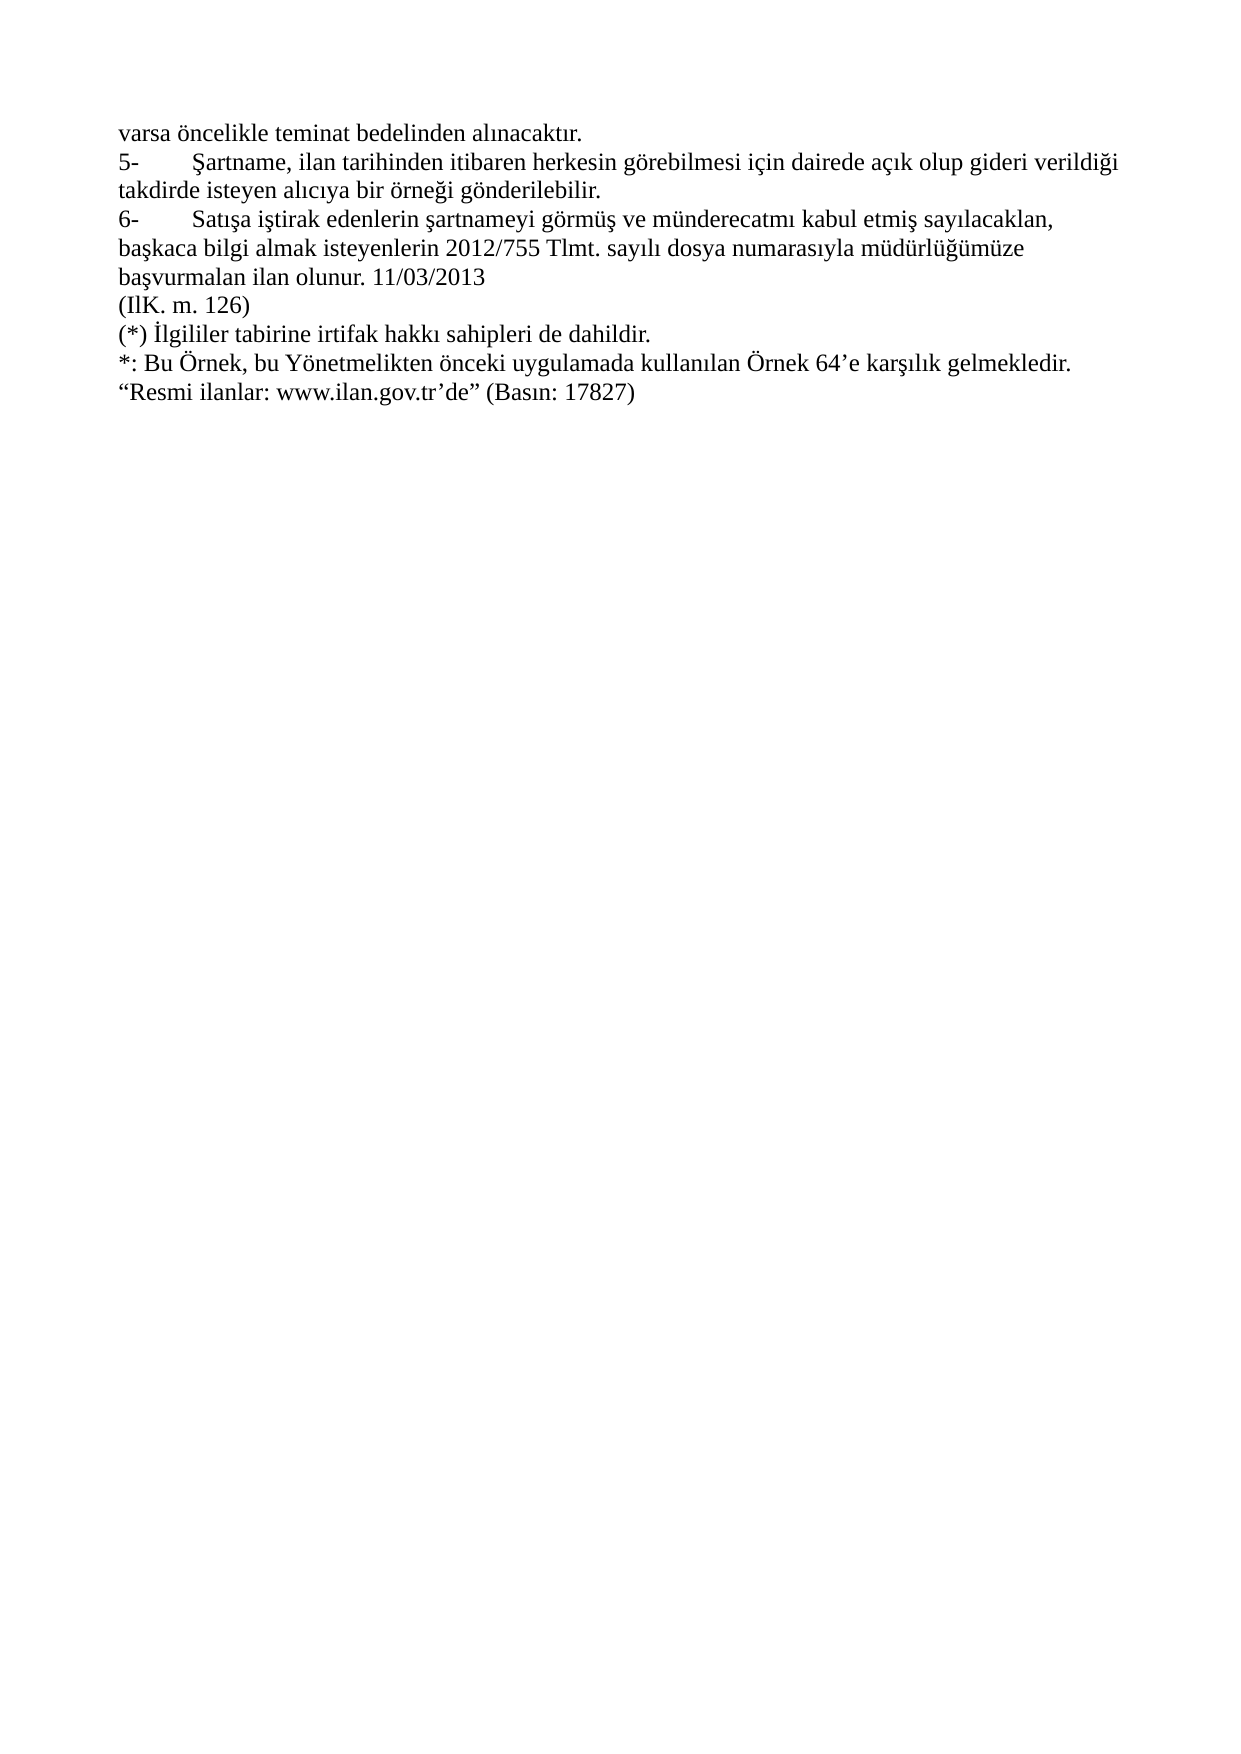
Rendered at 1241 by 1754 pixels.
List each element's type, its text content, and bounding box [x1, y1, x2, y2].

text *: Bu Örnek, bu Yönetmelikten önceki uygulamada kullanılan Örnek 64’e karşılık gelmekledir. [118, 348, 1122, 377]
text “Resmi ilanlar: www.ilan.gov.tr’de” (Basın: 17827) [118, 377, 1122, 406]
text 6- Satışa iştirak edenlerin şartnameyi görmüş ve münderecatmı kabul etmiş sayılacaklan, başkaca bilgi almak isteyenlerin 2012/755 Tlmt. sayılı dosya num­arasıyla müdürlüğümüze başvurmalan ilan olunur. 11/03/2013 [118, 204, 1122, 291]
text (*) İlgililer tabirine irtifak hakkı sahipleri de dahildir. [118, 319, 1122, 348]
text (IlK. m. 126) [118, 291, 1122, 319]
text 5- Şartname, ilan tarihinden itibaren herkesin görebilmesi için dairede açık olup gideri verildiği takdirde isteyen alıcıya bir örneği gönderilebilir. [118, 147, 1122, 204]
text varsa öncelikle teminat bedelinden alınacaktır. [118, 118, 1122, 147]
